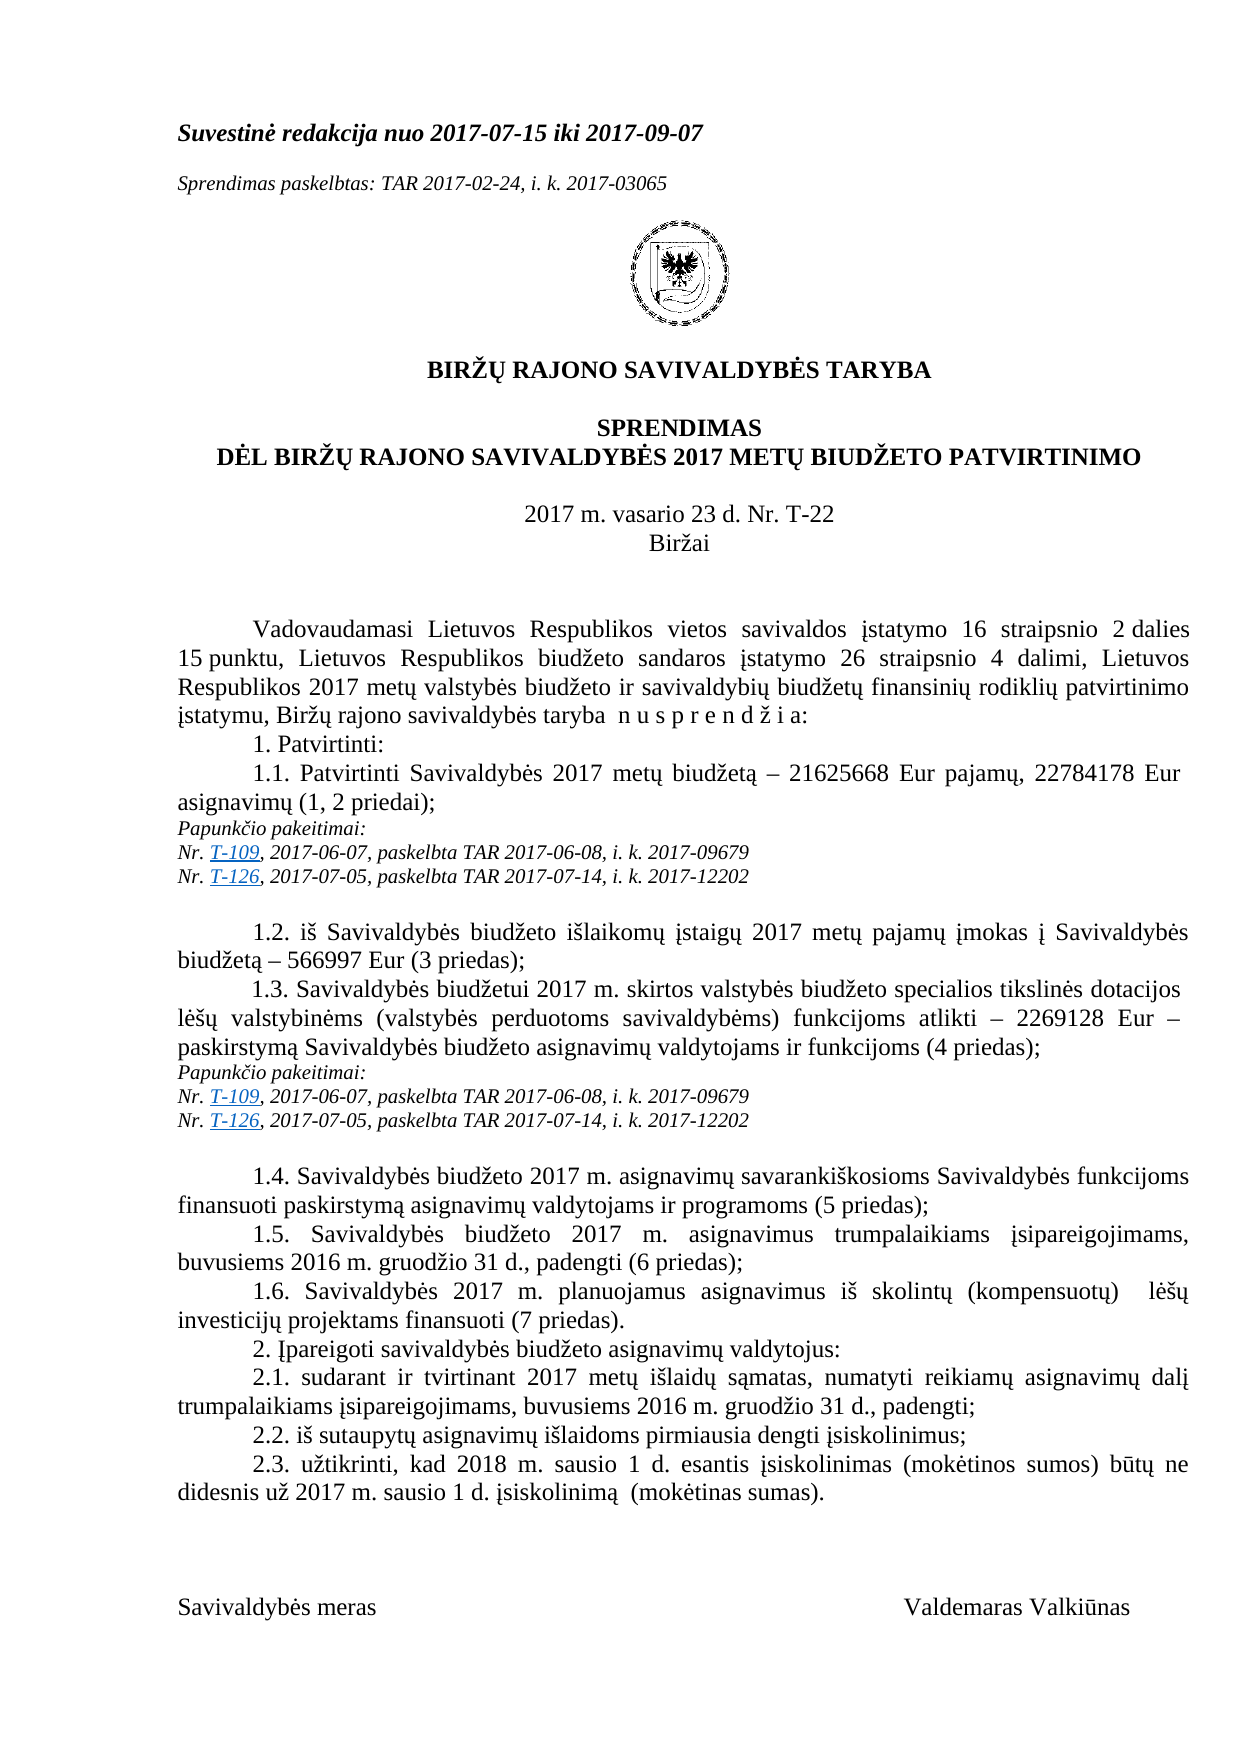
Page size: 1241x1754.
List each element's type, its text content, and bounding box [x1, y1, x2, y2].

text 1.4. Savivaldybės biudžeto 2017 m. asignavimų savarankiškosioms Savivaldybės funkcijoms finansuoti paskirstymą asignavimų valdytojams ir programoms (5 priedas); [177, 1161, 1190, 1219]
text Nr. T-126, 2017-07-05, paskelbta TAR 2017-07-14, i. k. 2017-12202 [177, 1108, 1181, 1132]
text 1. Patvirtinti: [177, 729, 1190, 758]
text 1.3. Savivaldybės biudžetui 2017 m. skirtos valstybės biudžeto specialios tikslinės dotacijos lėšų valstybinėms (valstybės perduotoms savivaldybėms) funkcijoms atlikti – 2269128 Eur – paskirstymą Savivaldybės biudžeto asignavimų valdytojams ir funkcijoms (4 priedas); [177, 974, 1181, 1060]
text Nr. T-109, 2017-06-07, paskelbta TAR 2017-06-08, i. k. 2017-09679 [177, 1084, 1181, 1108]
text Savivaldybės meras Valdemaras Valkiūnas [177, 1592, 1159, 1621]
text Biržai [177, 528, 1181, 557]
text 1.6. Savivaldybės 2017 m. planuojamus asignavimus iš skolintų (kompensuotų) lėšų investicijų projektams finansuoti (7 priedas). [177, 1276, 1190, 1334]
text Nr. T-126, 2017-07-05, paskelbta TAR 2017-07-14, i. k. 2017-12202 [177, 864, 1181, 888]
text 1.2. iš Savivaldybės biudžeto išlaikomų įstaigų 2017 metų pajamų įmokas į Savivaldybės biudžetą – 566997 Eur (3 priedas); [177, 917, 1190, 974]
text Suvestinė redakcija nuo 2017-07-15 iki 2017-09-07 [177, 118, 1181, 147]
text Sprendimas paskelbtas: TAR 2017-02-24, i. k. 2017-03065 [177, 171, 1181, 195]
text 2.1. sudarant ir tvirtinant 2017 metų išlaidų sąmatas, numatyti reikiamų asignavimų dalį trumpalaikiams įsipareigojimams, buvusiems 2016 m. gruodžio 31 d., padengti; [177, 1362, 1190, 1420]
text DĖL BIRŽŲ RAJONO SAVIVALDYBĖS 2017 METŲ BIUDŽETO PATVIRTINIMO [177, 442, 1181, 471]
text 1.5. Savivaldybės biudžeto 2017 m. asignavimus trumpalaikiams įsipareigojimams, buvusiems 2016 m. gruodžio 31 d., padengti (6 priedas); [177, 1219, 1190, 1276]
text SPRENDIMAS [177, 413, 1181, 442]
text Papunkčio pakeitimai: [177, 1060, 1181, 1084]
text 2. Įpareigoti savivaldybės biudžeto asignavimų valdytojus: [177, 1334, 1190, 1362]
text Nr. T-109, 2017-06-07, paskelbta TAR 2017-06-08, i. k. 2017-09679 [177, 840, 1181, 864]
text Vadovaudamasi Lietuvos Respublikos vietos savivaldos įstatymo 16 straipsnio 2 dalies 15 punktu, Lietuvos Respublikos biudžeto sandaros įstatymo 26 straipsnio 4 dalimi, Lietuvos Respublikos 2017 metų valstybės biudžeto ir savivaldybių biudžetų finansinių rodiklių patvirtinimo įstatymu, Biržų rajono savivaldybės taryba n u s p r e n d ž i a: [177, 614, 1190, 729]
text Papunkčio pakeitimai: [177, 816, 1181, 840]
text 2.3. užtikrinti, kad 2018 m. sausio 1 d. esantis įsiskolinimas (mokėtinos sumos) būtų ne didesnis už 2017 m. sausio 1 d. įsiskolinimą (mokėtinas sumas). [177, 1449, 1190, 1506]
text BIRŽŲ RAJONO SAVIVALDYBĖS TARYBA [177, 356, 1181, 384]
text 2017 m. vasario 23 d. Nr. T-22 [177, 499, 1181, 528]
text 1.1. Patvirtinti Savivaldybės 2017 metų biudžetą – 21625668 Eur pajamų, 22784178 Eur asignavimų (1, 2 priedai); [177, 758, 1181, 816]
text 2.2. iš sutaupytų asignavimų išlaidoms pirmiausia dengti įsiskolinimus; [177, 1420, 1190, 1449]
